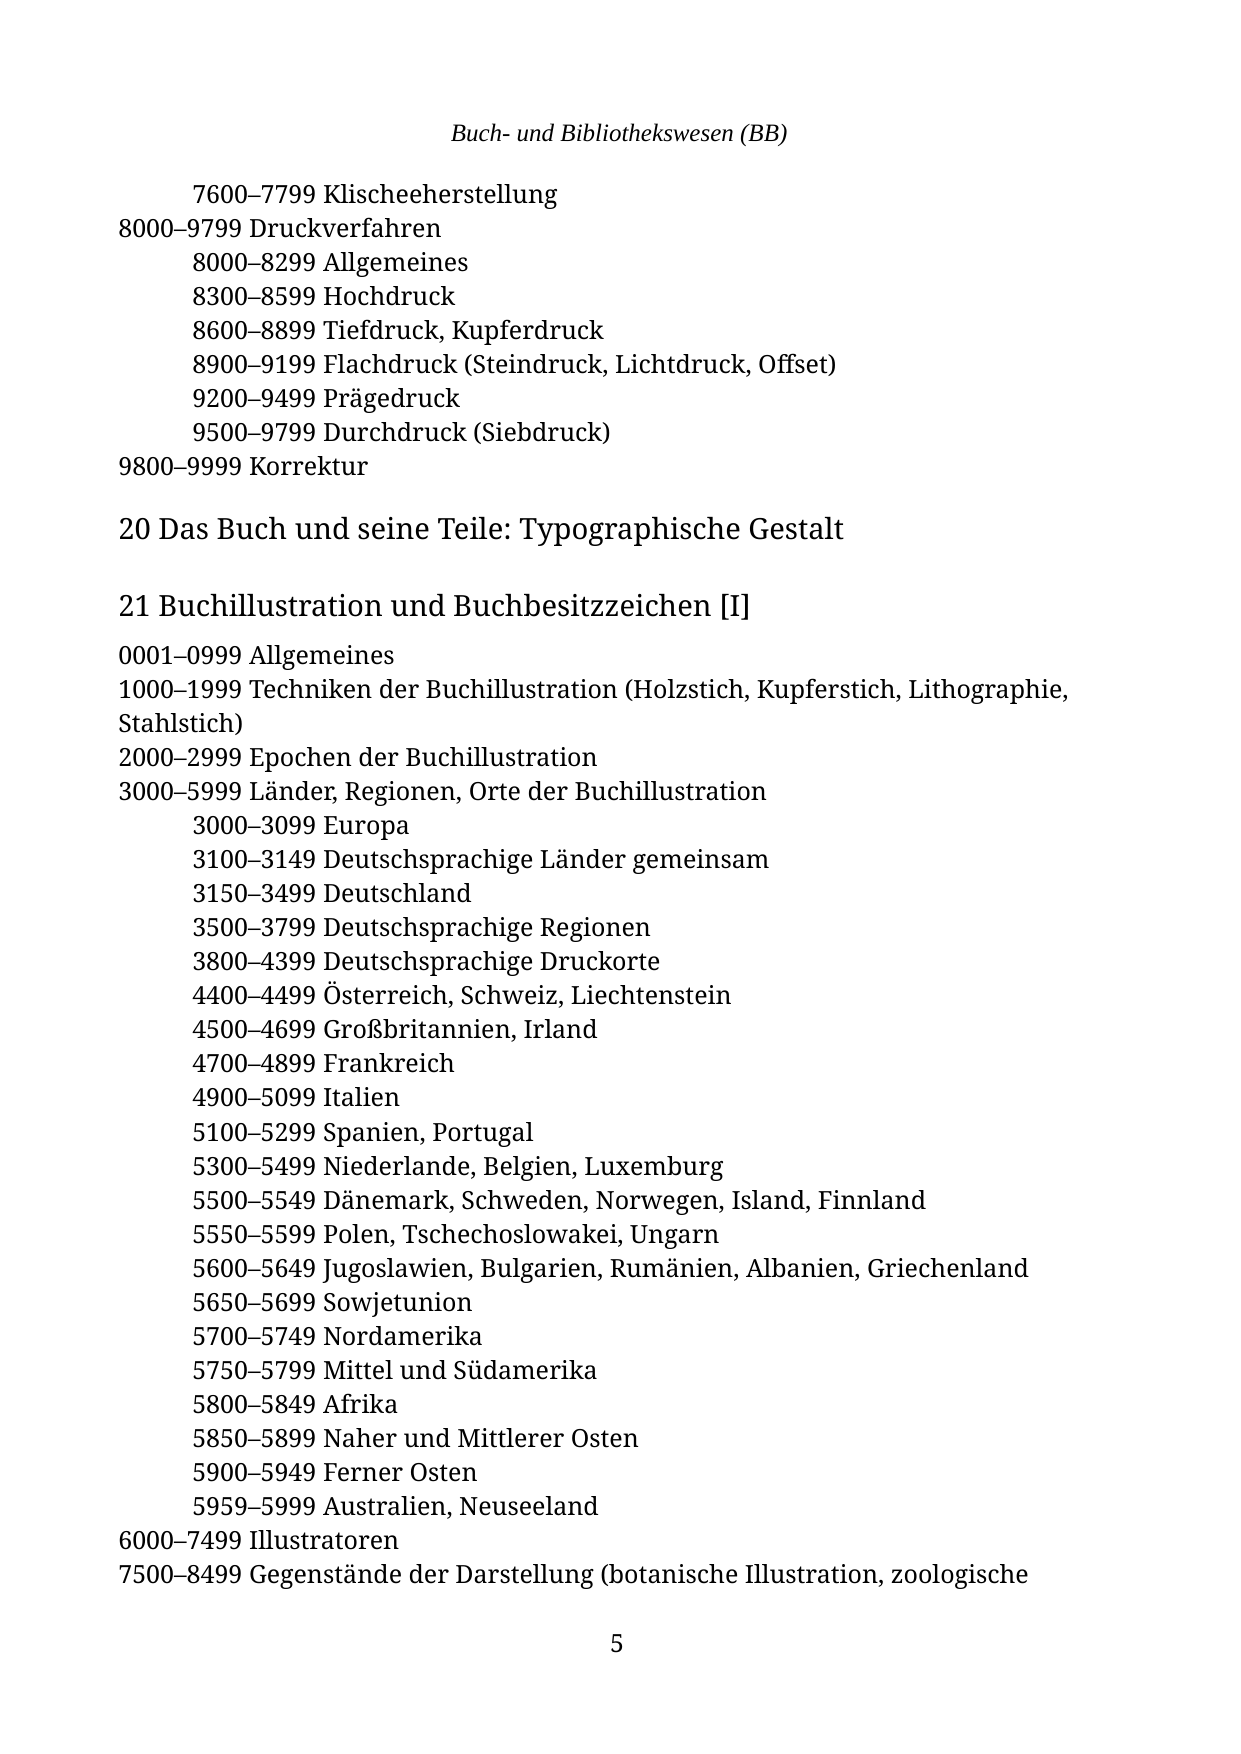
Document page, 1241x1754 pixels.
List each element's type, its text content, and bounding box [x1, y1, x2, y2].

text 5650–5699 Sowjetunion [118, 1284, 1122, 1318]
text 6000–7499 Illustratoren [118, 1523, 1122, 1557]
text 3800–4399 Deutschsprachige Druckorte [118, 944, 1122, 978]
text 3000–3099 Europa [118, 808, 1122, 842]
text 8600–8899 Tiefdruck, Kupferdruck [118, 313, 1122, 347]
text 9200–9499 Prägedruck [118, 381, 1122, 415]
text 3150–3499 Deutschland [118, 876, 1122, 910]
text 3500–3799 Deutschsprachige Regionen [118, 910, 1122, 944]
text 1000–1999 Techniken der Buchillustration (Holzstich, Kupferstich, Lithographie, Stahlstich) [118, 671, 1122, 739]
text 5100–5299 Spanien, Portugal [118, 1114, 1122, 1148]
text 8000–9799 Druckverfahren [118, 210, 1122, 244]
text 5600–5649 Jugoslawien, Bulgarien, Rumänien, Albanien, Griechenland [118, 1250, 1122, 1284]
text 5900–5949 Ferner Osten [118, 1455, 1122, 1489]
text 4500–4699 Großbritannien, Irland [118, 1012, 1122, 1046]
text 8300–8599 Hochdruck [118, 278, 1122, 313]
text 5800–5849 Afrika [118, 1387, 1122, 1421]
text 5700–5749 Nordamerika [118, 1318, 1122, 1353]
text 4900–5099 Italien [118, 1080, 1122, 1114]
text 8900–9199 Flachdruck (Steindruck, Lichtdruck, Offset) [118, 347, 1122, 381]
text 5850–5899 Naher und Mittlerer Osten [118, 1421, 1122, 1455]
text 5959–5999 Australien, Neuseeland [118, 1489, 1122, 1523]
text 4700–4899 Frankreich [118, 1046, 1122, 1080]
text 7500–8499 Gegenstände der Darstellung (botanische Illustration, zoologische [118, 1557, 1122, 1591]
subtitle 21 Buchillustration und Buchbesitzzeichen [I] [118, 585, 1122, 625]
text 4400–4499 Österreich, Schweiz, Liechtenstein [118, 978, 1122, 1012]
text 5750–5799 Mittel­ und Südamerika [118, 1353, 1122, 1387]
text 9800–9999 Korrektur [118, 449, 1122, 483]
text 5550–5599 Polen, Tschechoslowakei, Ungarn [118, 1216, 1122, 1250]
text 3100–3149 Deutschsprachige Länder gemeinsam [118, 842, 1122, 876]
text 2000–2999 Epochen der Buchillustration [118, 739, 1122, 773]
text 0001–0999 Allgemeines [118, 637, 1122, 671]
text 7600–7799 Klischeeherstellung [118, 176, 1122, 210]
text 5500–5549 Dänemark, Schweden, Norwegen, Island, Finnland [118, 1182, 1122, 1216]
text 3000–5999 Länder, Regionen, Orte der Buchillustration [118, 773, 1122, 808]
text 8000–8299 Allgemeines [118, 244, 1122, 278]
text 5300–5499 Niederlande, Belgien, Luxemburg [118, 1148, 1122, 1182]
subtitle 20 Das Buch und seine Teile: Typographische Gestalt [118, 508, 1122, 548]
text 9500–9799 Durchdruck (Siebdruck) [118, 415, 1122, 449]
